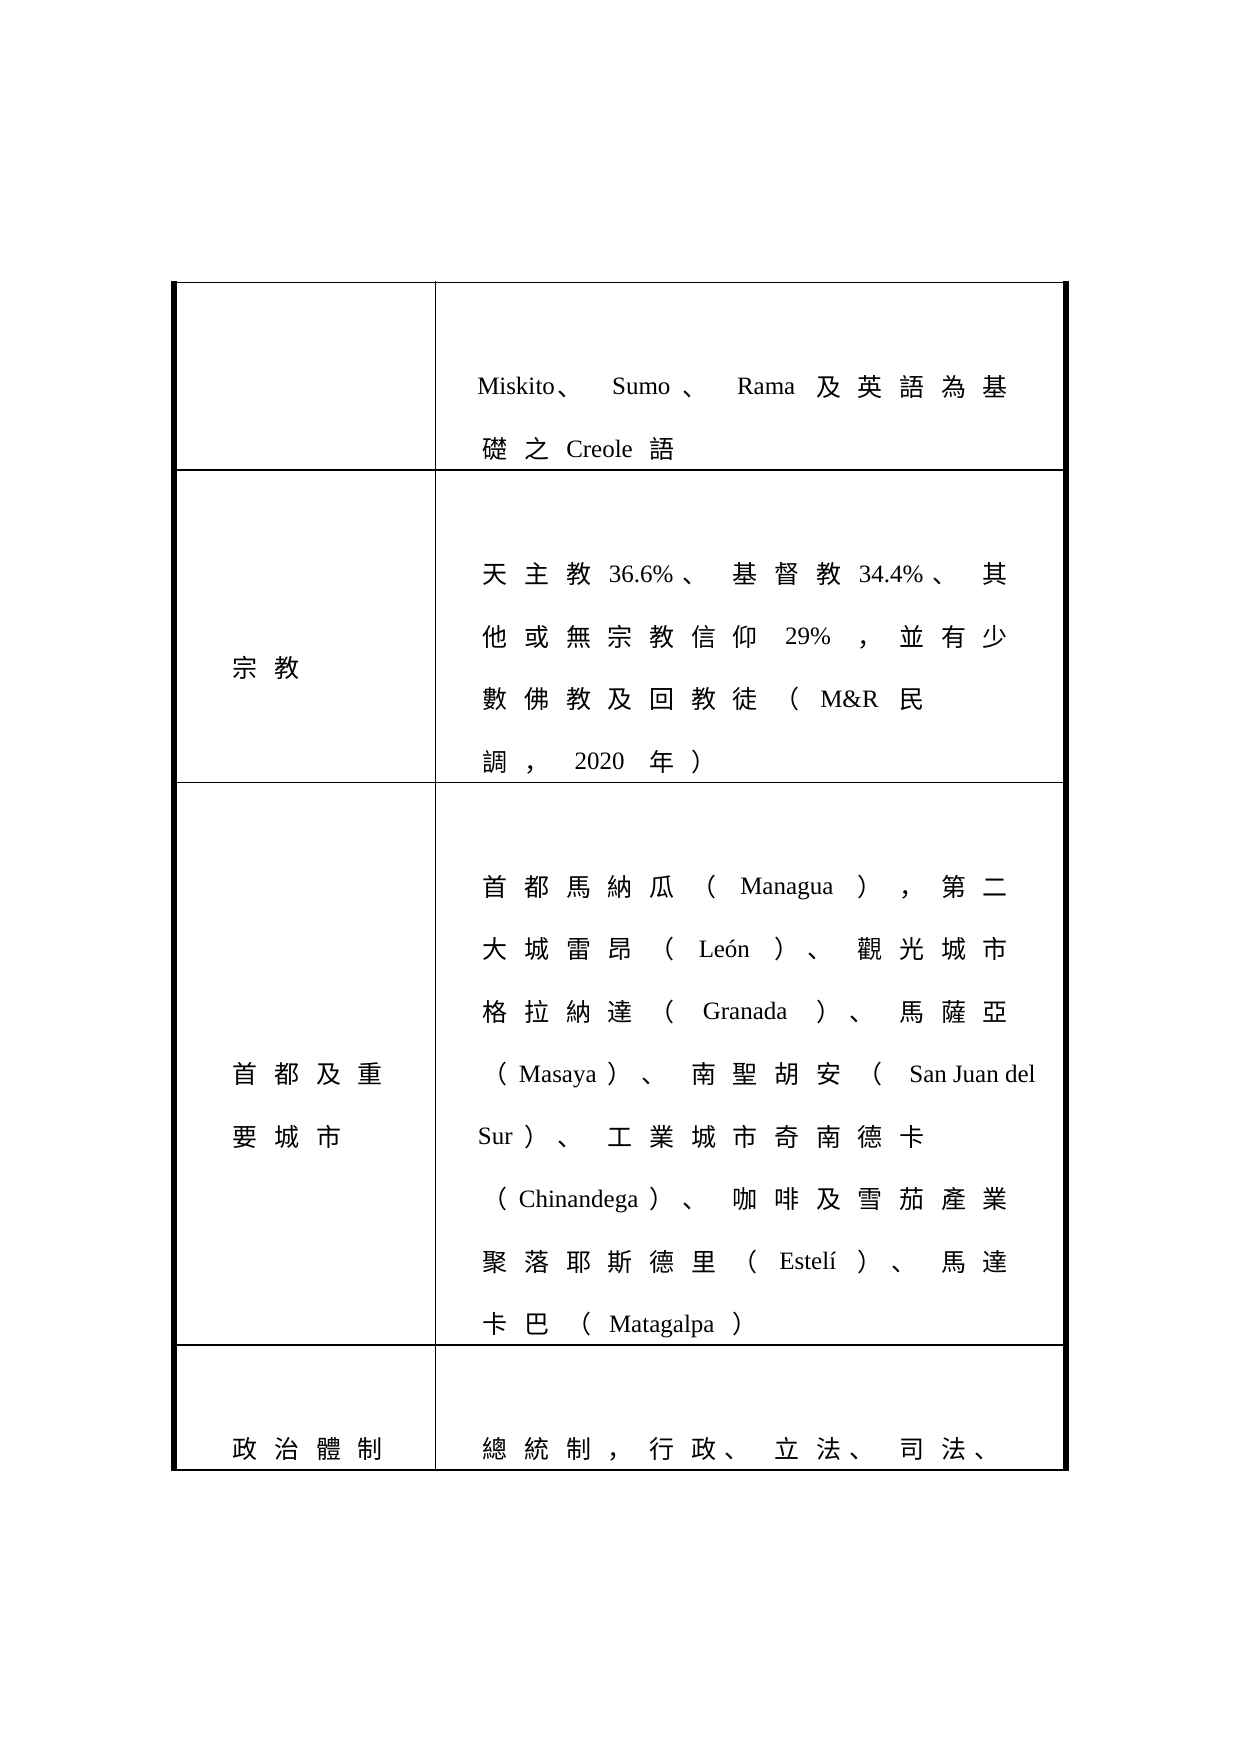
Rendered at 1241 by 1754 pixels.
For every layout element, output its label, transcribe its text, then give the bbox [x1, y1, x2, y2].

table_cell 首都馬納瓜（Managua），第二大城雷昂（León）、觀光城市格拉納達（Granada）、馬薩亞（Masaya）、南聖胡安（San Juan del Sur）、工業城市奇南德卡（Chinandega）、咖啡及雪茄產業聚落耶斯德里（Estelí）、馬達卡巴（Matagalpa） [436, 783, 1063, 1344]
table_cell 首都及重要城市 [177, 783, 435, 1344]
table_cell Miskito、Sumo、Rama及英語為基礎之Creole語 [436, 283, 1063, 469]
table_cell 天主教36.6%、基督教34.4%、其他或無宗教信仰29%，並有少數佛教及回教徒（M&R民調，2020年） [436, 471, 1063, 781]
table_cell 宗教 [177, 471, 435, 781]
table_cell 政治體制 [177, 1346, 435, 1469]
table_cell [177, 283, 435, 469]
table_cell 總統制，行政、立法、司法、 [436, 1346, 1063, 1469]
